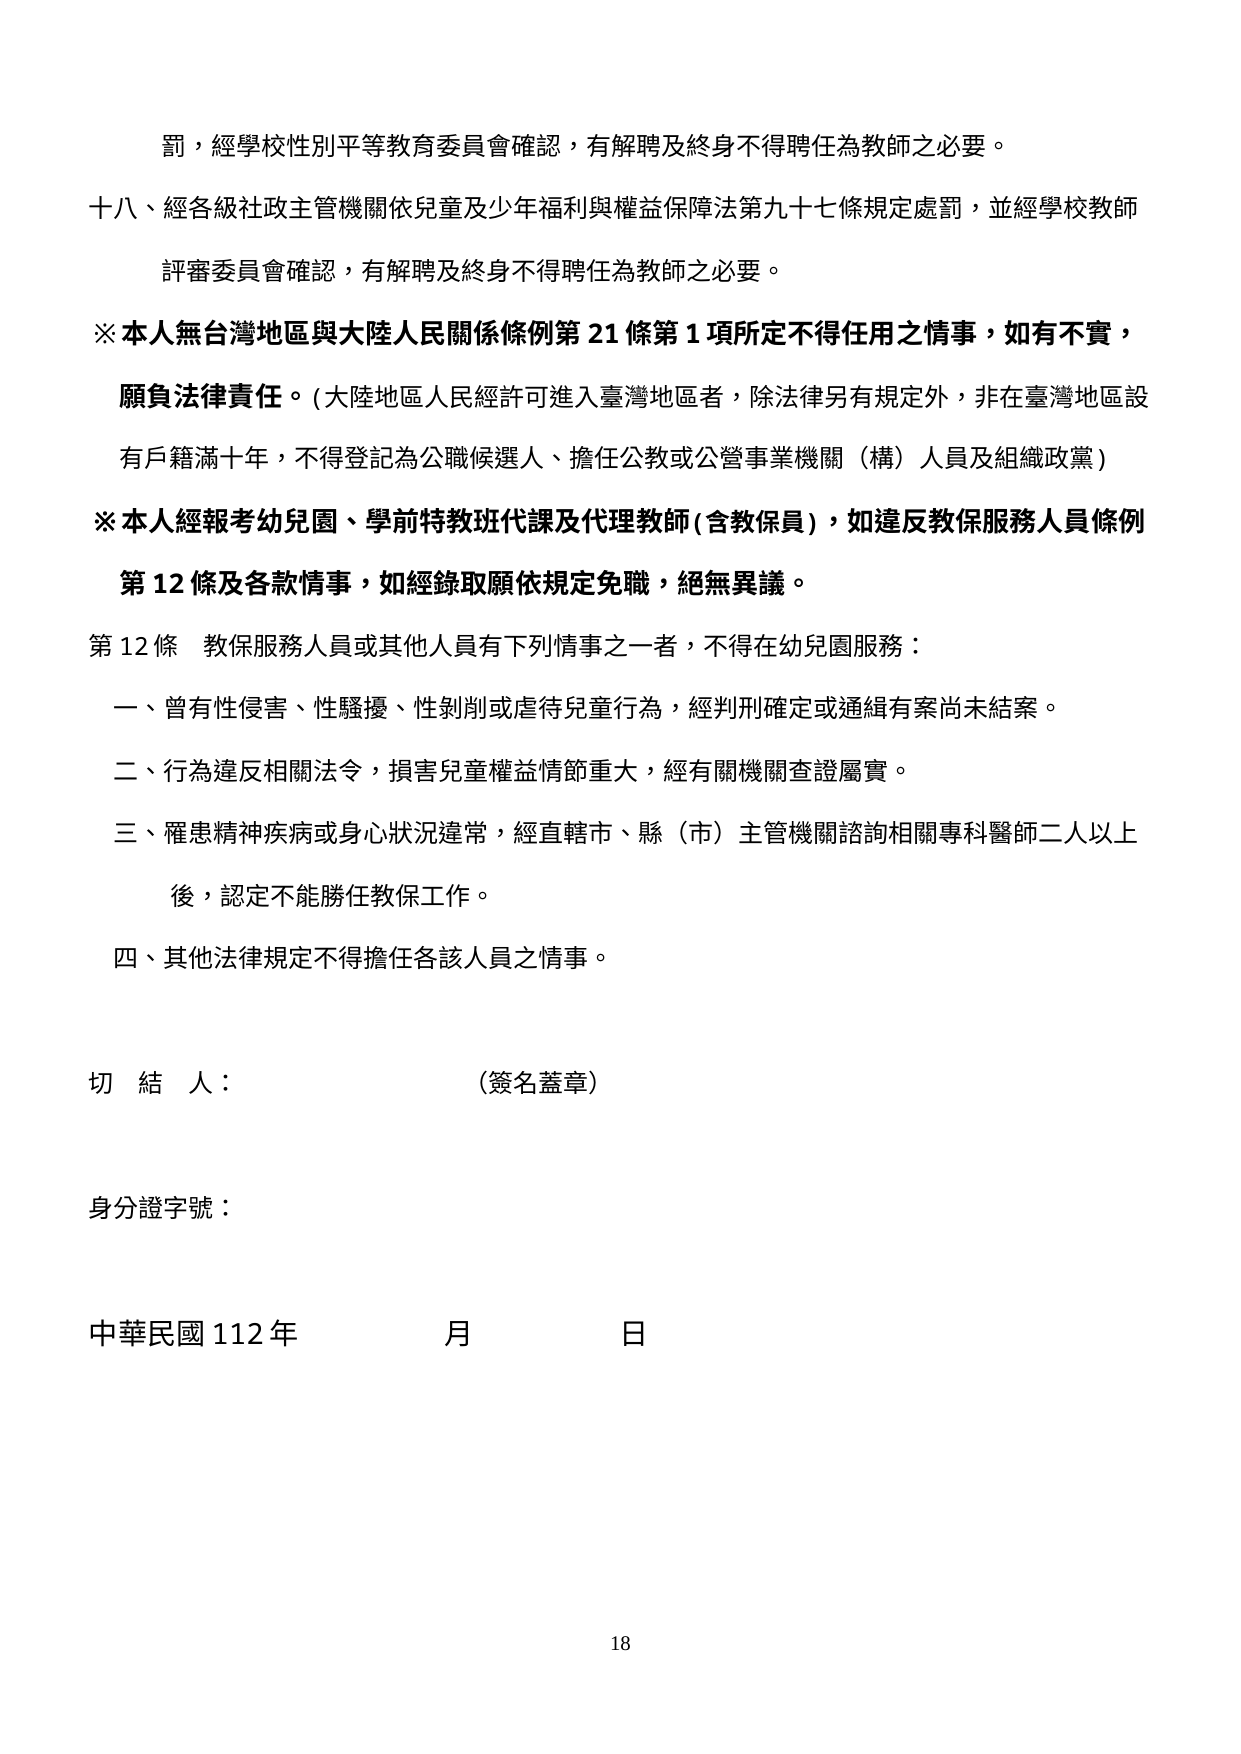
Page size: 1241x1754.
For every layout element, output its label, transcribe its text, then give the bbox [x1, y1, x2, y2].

text 身分證字號： [89, 1165, 1152, 1228]
text 中華民國112年 月 日 [89, 1290, 1152, 1353]
text 一、曾有性侵害、性騷擾、性剝削或虐待兒童行為，經判刑確定或通緝有案尚未結案。 [89, 665, 1152, 728]
text 十八、經各級社政主管機關依兒童及少年福利與權益保障法第九十七條規定處罰，並經學校教師評審委員會確認，有解聘及終身不得聘任為教師之必要。 [89, 165, 1152, 290]
text 第12條 教保服務人員或其他人員有下列情事之一者，不得在幼兒園服務： [89, 603, 1152, 665]
text ※本人無台灣地區與大陸人民關係條例第21條第1項所定不得任用之情事，如有不實，願負法律責任。(大陸地區人民經許可進入臺灣地區者，除法律另有規定外，非在臺灣地區設有戶籍滿十年，不得登記為公職候選人、擔任公教或公營事業機關（構）人員及組織政黨) [89, 290, 1152, 478]
text 三、罹患精神疾病或身心狀況違常，經直轄市、縣（市）主管機關諮詢相關專科醫師二人以上後，認定不能勝任教保工作。 [114, 790, 1152, 915]
text ※本人經報考幼兒園、學前特教班代課及代理教師(含教保員)，如違反教保服務人員條例第12條及各款情事，如經錄取願依規定免職，絕無異議。 [89, 478, 1152, 603]
text 二、行為違反相關法令，損害兒童權益情節重大，經有關機關查證屬實。 [89, 728, 1152, 790]
text 罰，經學校性別平等教育委員會確認，有解聘及終身不得聘任為教師之必要。 [89, 103, 1152, 165]
text 四、其他法律規定不得擔任各該人員之情事。 [89, 915, 1152, 978]
text 切 結 人： （簽名蓋章） [89, 1040, 1152, 1103]
